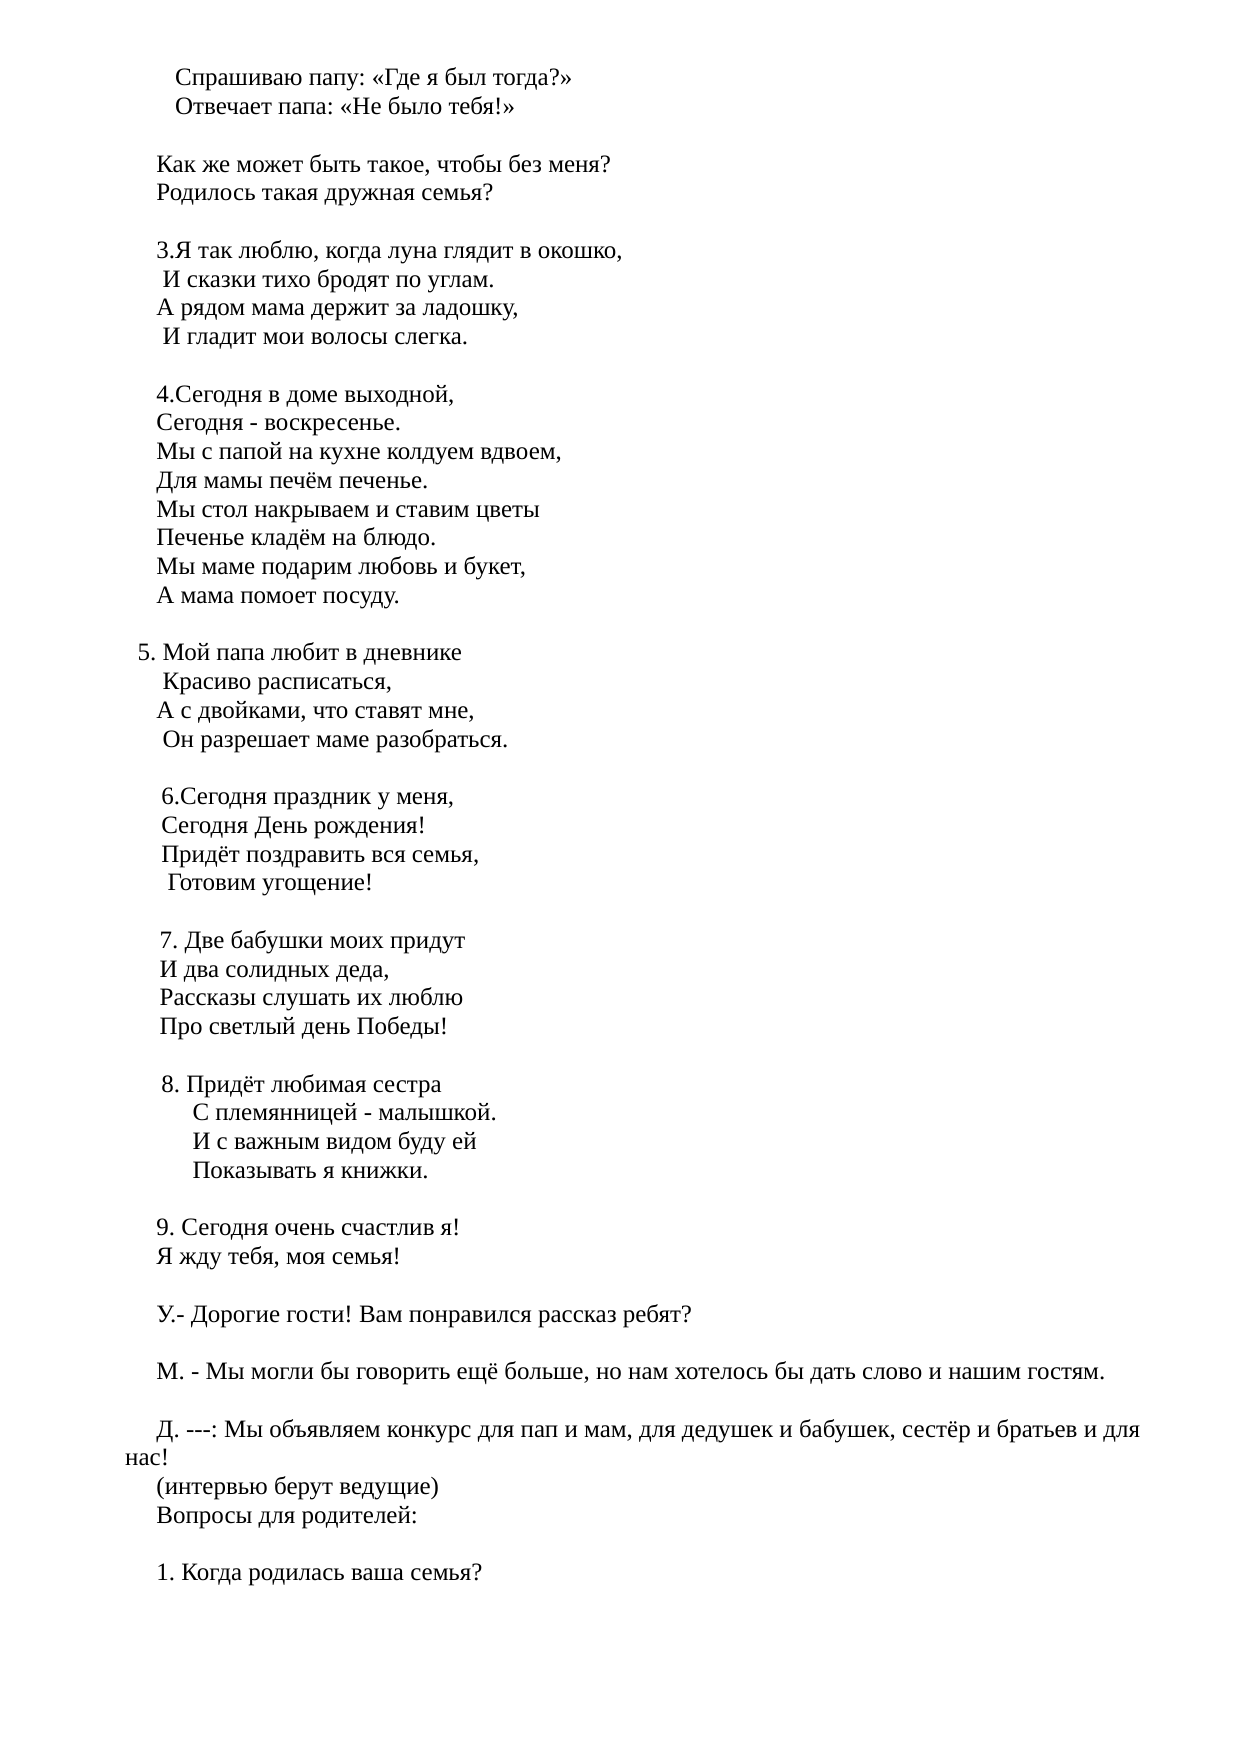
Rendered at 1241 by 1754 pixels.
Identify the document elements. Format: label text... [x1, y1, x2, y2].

list Придёт поздравить вся семья, [161, 839, 1164, 867]
text (интервью берут ведущие) [125, 1471, 1164, 1500]
text А мама помоет посуду. [125, 580, 1164, 609]
text Отвечает папа: «Не было тебя!» [125, 91, 1164, 120]
text С племянницей - малышкой. [161, 1097, 1164, 1126]
text Спрашиваю папу: «Где я был тогда?» [125, 62, 1164, 91]
text Печенье кладём на блюдо. [125, 522, 1164, 551]
text 3.Я так люблю, когда луна глядит в окошко, [125, 235, 1164, 264]
list 6.Сегодня праздник у меня, [161, 781, 1164, 810]
text И сказки тихо бродят по углам. [125, 264, 1164, 292]
text Для мамы печём печенье. [125, 465, 1164, 494]
text А рядом мама держит за ладошку, [125, 292, 1164, 321]
list Рассказы слушать их люблю [159, 982, 1164, 1011]
text Сегодня - воскресенье. [125, 407, 1164, 436]
text Д. ---: Мы объявляем конкурс для пап и мам, для дедушек и бабушек, сестёр и братьев и для нас! [125, 1414, 1164, 1471]
text 1. Когда родилась ваша семья? [125, 1557, 1164, 1586]
text Он разрешает маме разобраться. [125, 724, 1164, 752]
list 7. Две бабушки моих придут [159, 925, 1164, 954]
list И два солидных деда, [159, 954, 1164, 982]
list Красиво расписаться, [125, 666, 1164, 695]
text Родилось такая дружная семья? [125, 177, 1164, 206]
text Вопросы для родителей: [125, 1500, 1164, 1529]
list Сегодня День рождения! [161, 810, 1164, 839]
text И с важным видом буду ей [161, 1126, 1164, 1155]
text 9. Сегодня очень счастлив я! [125, 1212, 1164, 1241]
list Про светлый день Победы! [159, 1011, 1164, 1040]
text Как же может быть такое, чтобы без меня? [125, 149, 1164, 177]
text Я жду тебя, моя семья! [125, 1241, 1164, 1270]
list Готовим угощение! [161, 867, 1164, 896]
list 5. Мой папа любит в дневнике [125, 637, 1164, 666]
text У.- Дорогие гости! Вам понравился рассказ ребят? [125, 1299, 1164, 1327]
text А с двойками, что ставят мне, [125, 695, 1164, 724]
text 4.Сегодня в доме выходной, [125, 379, 1164, 407]
list 8. Придёт любимая сестра [161, 1069, 1164, 1097]
text М. - Мы могли бы говорить ещё больше, но нам хотелось бы дать слово и нашим гостям. [125, 1356, 1164, 1385]
text И гладит мои волосы слегка. [125, 321, 1164, 350]
text Показывать я книжки. [161, 1155, 1164, 1184]
text Мы с папой на кухне колдуем вдвоем, [125, 436, 1164, 465]
text Мы стол накрываем и ставим цветы [125, 494, 1164, 522]
text Мы маме подарим любовь и букет, [125, 551, 1164, 580]
